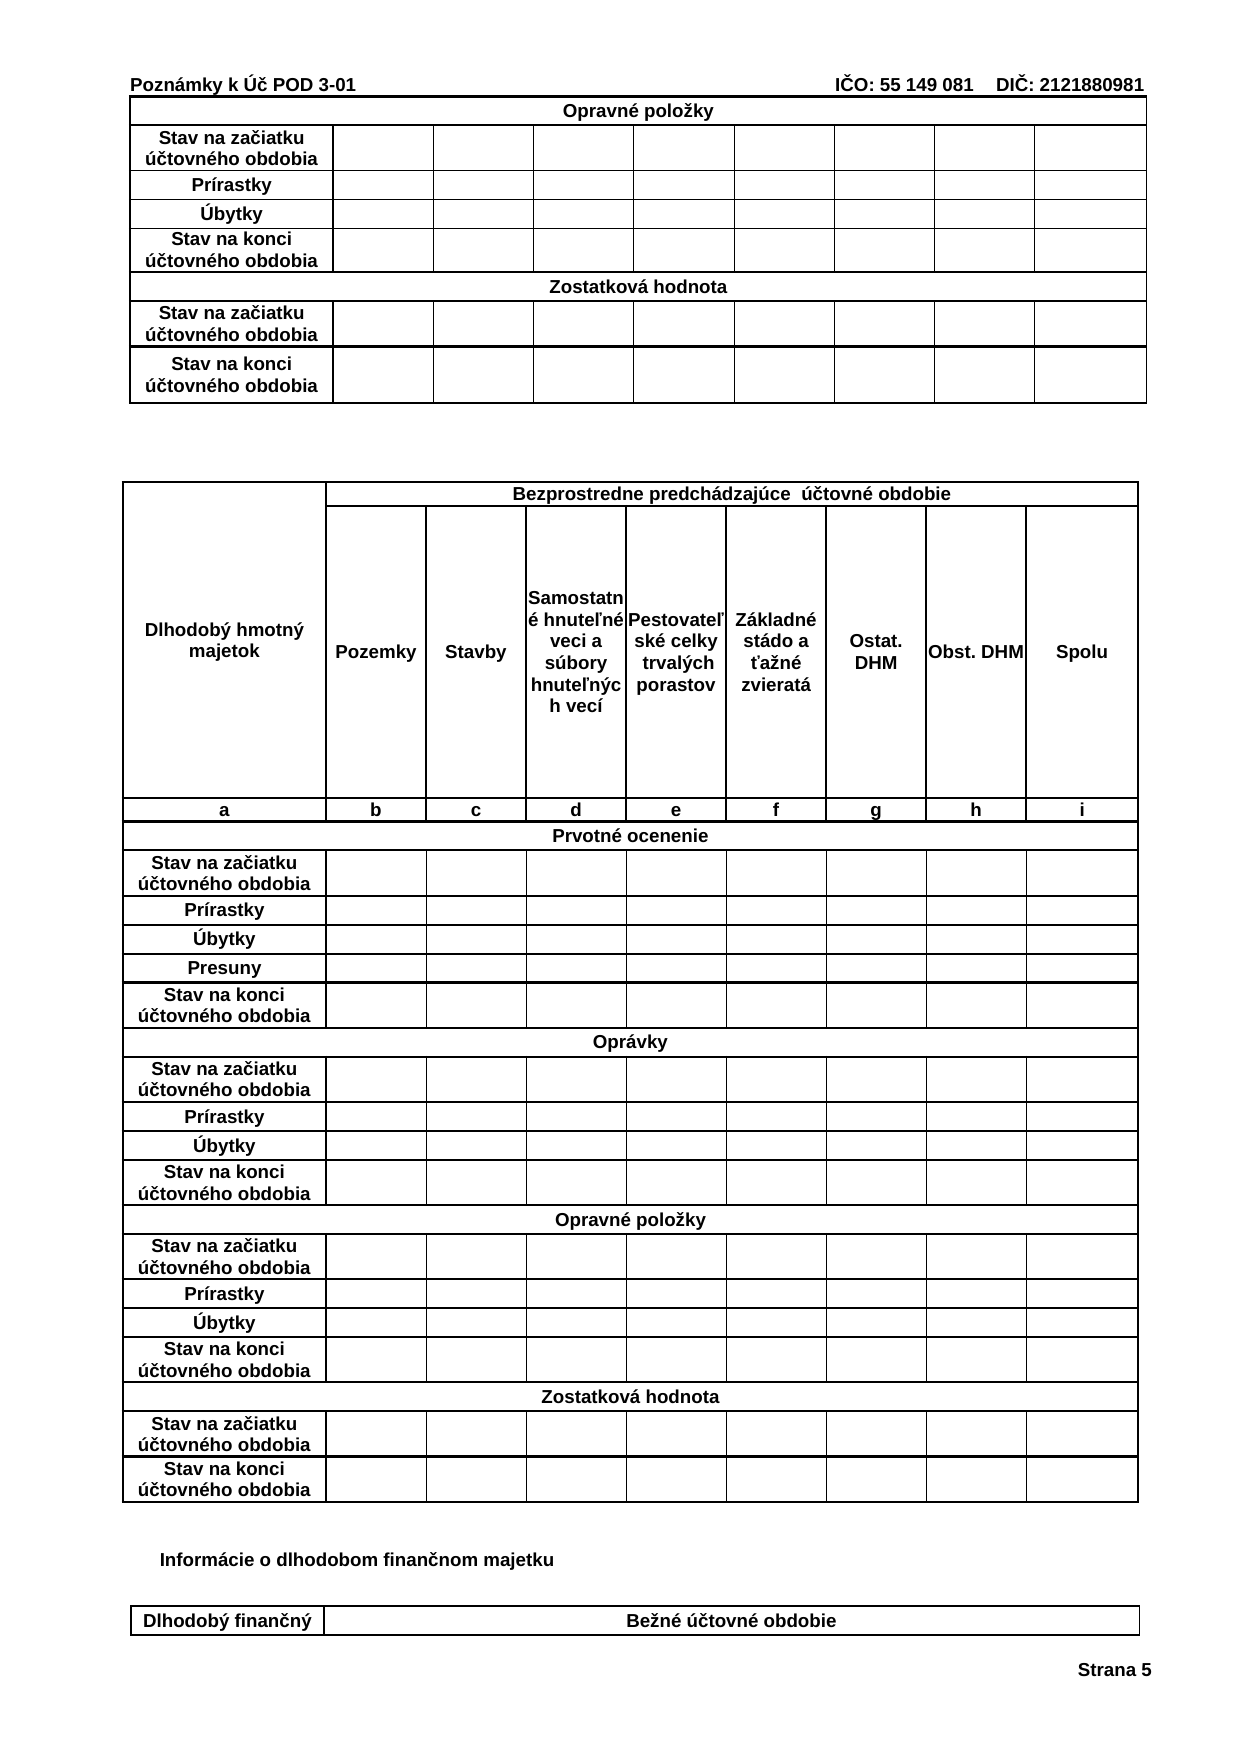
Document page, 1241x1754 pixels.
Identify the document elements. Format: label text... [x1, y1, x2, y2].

table_cell [627, 1132, 726, 1159]
table_cell [827, 851, 926, 894]
table_cell [334, 229, 433, 271]
table_cell [827, 1280, 926, 1307]
table_cell [727, 1338, 826, 1381]
table_cell [627, 1412, 726, 1455]
table_cell [627, 1161, 726, 1204]
table_cell [727, 897, 826, 923]
table_cell Prírastky [131, 171, 332, 198]
table_cell [434, 171, 533, 198]
table_cell [527, 1458, 626, 1501]
table_cell [1035, 348, 1146, 402]
table_cell [327, 984, 426, 1027]
table_cell Samostatné hnuteľné veci a súbory hnuteľných vecí [527, 507, 625, 797]
table_cell Stav na konci účtovného obdobia [124, 1338, 325, 1381]
table_cell Stav na konci účtovného obdobia [131, 229, 332, 271]
table_cell [627, 1235, 726, 1278]
table_cell g [827, 799, 925, 820]
table_cell [634, 171, 734, 198]
table_cell [1027, 1235, 1137, 1278]
table_cell [327, 1309, 426, 1336]
table_cell [627, 1309, 726, 1336]
table_cell [927, 1309, 1026, 1336]
table_cell [835, 126, 934, 169]
table_cell [627, 1280, 726, 1307]
table_cell [827, 1103, 926, 1130]
table_cell Stavby [427, 507, 525, 797]
table_cell [727, 1161, 826, 1204]
table_cell [634, 229, 734, 271]
table_cell Stav na začiatku účtovného obdobia [124, 1058, 325, 1101]
table_cell [727, 1280, 826, 1307]
table_cell Obst. DHM [927, 507, 1025, 797]
table_cell [527, 1280, 626, 1307]
table_cell [534, 126, 633, 169]
table_cell [727, 955, 826, 981]
table_cell [935, 200, 1034, 227]
table_cell Stav na začiatku účtovného obdobia [124, 1235, 325, 1278]
table_cell Zostatková hodnota [131, 273, 1146, 300]
table_cell [1027, 926, 1137, 952]
table_cell [327, 1161, 426, 1204]
table_cell [735, 126, 834, 169]
table_cell [534, 348, 633, 402]
table_cell [927, 1235, 1026, 1278]
table_cell [935, 302, 1034, 345]
table_cell Stav na začiatku účtovného obdobia [124, 1412, 325, 1455]
table_cell [527, 1412, 626, 1455]
table_cell [1027, 1309, 1137, 1336]
table_cell [1035, 302, 1146, 345]
table_cell [427, 1458, 526, 1501]
table_cell Presuny [124, 955, 325, 981]
table_cell [427, 926, 526, 952]
table_cell [1027, 897, 1137, 923]
table_cell f [727, 799, 825, 820]
table_cell [1035, 171, 1146, 198]
table_cell [427, 897, 526, 923]
table_cell [727, 1412, 826, 1455]
table_cell [627, 851, 726, 894]
table_cell d [527, 799, 625, 820]
table_cell [827, 984, 926, 1027]
table_cell [534, 171, 633, 198]
subtitle Informácie o dlhodobom finančnom majetku [159, 1549, 1152, 1571]
table_cell [735, 229, 834, 271]
table_cell [727, 1309, 826, 1336]
table_cell [527, 1103, 626, 1130]
table_cell [935, 126, 1034, 169]
table_cell [727, 1103, 826, 1130]
table_cell [935, 229, 1034, 271]
table_cell [827, 1309, 926, 1336]
table_cell [727, 851, 826, 894]
table_cell [527, 1235, 626, 1278]
table_cell [627, 955, 726, 981]
table_cell Opravné položky [131, 98, 1146, 124]
table_cell Prírastky [124, 1103, 325, 1130]
table_cell Zostatková hodnota [124, 1383, 1137, 1410]
table_cell [927, 897, 1026, 923]
table_cell Ostat. DHM [827, 507, 925, 797]
table_cell Spolu [1027, 507, 1137, 797]
table_cell [327, 1280, 426, 1307]
table_cell [935, 348, 1034, 402]
table_cell [334, 171, 433, 198]
table_cell [627, 897, 726, 923]
table_cell [927, 926, 1026, 952]
table_cell Stav na začiatku účtovného obdobia [124, 851, 325, 894]
table_cell [735, 302, 834, 345]
table_cell [427, 1235, 526, 1278]
table_cell [527, 1058, 626, 1101]
table_cell [327, 1458, 426, 1501]
table_cell [627, 1338, 726, 1381]
table_cell [1027, 1280, 1137, 1307]
table_cell e [627, 799, 725, 820]
table_cell [735, 348, 834, 402]
table_cell [1027, 1058, 1137, 1101]
table_cell [334, 200, 433, 227]
table_cell Pestovateľské celky trvalých porastov [627, 507, 725, 797]
table_header Dlhodobý finančný [132, 1607, 323, 1634]
table_cell [427, 1309, 526, 1336]
table_cell [527, 1132, 626, 1159]
table_cell [1027, 1338, 1137, 1381]
table_cell [827, 1132, 926, 1159]
table_cell [634, 348, 734, 402]
table_cell [727, 984, 826, 1027]
table_cell [327, 1235, 426, 1278]
table_header Dlhodobý hmotný majetok [124, 483, 325, 797]
table_cell [334, 348, 433, 402]
table_cell [327, 1103, 426, 1130]
table_cell [727, 1132, 826, 1159]
table_cell [927, 1058, 1026, 1101]
table_cell [835, 171, 934, 198]
table_cell [434, 348, 533, 402]
table_cell a [124, 799, 325, 820]
table_cell [927, 1458, 1026, 1501]
table_cell b [327, 799, 425, 820]
table_cell [627, 1058, 726, 1101]
table_cell Úbytky [131, 200, 332, 227]
table_cell [427, 984, 526, 1027]
table_cell [327, 1412, 426, 1455]
table_cell i [1027, 799, 1137, 820]
table_cell [634, 302, 734, 345]
table_cell [935, 171, 1034, 198]
table_cell [827, 1458, 926, 1501]
table_cell [634, 126, 734, 169]
table_cell Prvotné ocenenie [124, 823, 1137, 849]
table_cell [434, 229, 533, 271]
table_cell [827, 1058, 926, 1101]
table_cell [427, 1412, 526, 1455]
table_cell [527, 1338, 626, 1381]
table_cell [1027, 851, 1137, 894]
table_cell Stav na konci účtovného obdobia [124, 984, 325, 1027]
table_cell [334, 126, 433, 169]
table_cell [327, 1338, 426, 1381]
table_cell [627, 926, 726, 952]
table_cell [1027, 1132, 1137, 1159]
table_cell Stav na konci účtovného obdobia [124, 1161, 325, 1204]
table_cell [727, 1235, 826, 1278]
table_cell [835, 302, 934, 345]
table_header Bežné účtovné obdobie [325, 1607, 1139, 1634]
table_cell [1027, 984, 1137, 1027]
table_cell [627, 1103, 726, 1130]
table_cell [534, 302, 633, 345]
table_cell [927, 1412, 1026, 1455]
table_cell Úbytky [124, 1309, 325, 1336]
table_cell [427, 1103, 526, 1130]
table_cell [827, 1338, 926, 1381]
table_cell [835, 200, 934, 227]
table_cell [927, 1132, 1026, 1159]
table_cell [627, 1458, 726, 1501]
table_cell [527, 984, 626, 1027]
table_cell [527, 1309, 626, 1336]
table_cell [1027, 1103, 1137, 1130]
table_cell Úbytky [124, 1132, 325, 1159]
table_cell [627, 984, 726, 1027]
table_cell [1027, 955, 1137, 981]
table_cell [827, 897, 926, 923]
table_cell [527, 926, 626, 952]
table_cell [427, 1132, 526, 1159]
table_cell [827, 955, 926, 981]
table_cell [1035, 200, 1146, 227]
table_cell [835, 348, 934, 402]
table_cell [327, 926, 426, 952]
table_cell [927, 955, 1026, 981]
table_cell [1035, 126, 1146, 169]
table_cell Prírastky [124, 897, 325, 923]
table_cell [927, 1161, 1026, 1204]
table_cell [327, 955, 426, 981]
table_cell [927, 1280, 1026, 1307]
table_cell Stav na konci účtovného obdobia [124, 1458, 325, 1501]
table_cell [427, 1058, 526, 1101]
table_cell [827, 1235, 926, 1278]
table_cell [1027, 1161, 1137, 1204]
table_cell [735, 171, 834, 198]
table_cell h [927, 799, 1025, 820]
table_cell [927, 1338, 1026, 1381]
table_cell [827, 1412, 926, 1455]
table_cell [835, 229, 934, 271]
table_cell [927, 1103, 1026, 1130]
table_cell [527, 1161, 626, 1204]
table_cell [427, 955, 526, 981]
table_cell Pozemky [327, 507, 425, 797]
table_cell [327, 897, 426, 923]
table_cell Stav na konci účtovného obdobia [131, 348, 332, 402]
table_cell [634, 200, 734, 227]
table_cell [327, 1058, 426, 1101]
table_cell Oprávky [124, 1029, 1137, 1056]
table_cell [827, 1161, 926, 1204]
table_cell [1035, 229, 1146, 271]
table_cell Prírastky [124, 1280, 325, 1307]
table_cell [1027, 1412, 1137, 1455]
table_header Bezprostredne predchádzajúce účtovné obdobie [327, 483, 1137, 505]
table_cell [927, 851, 1026, 894]
table_cell [527, 897, 626, 923]
table_cell [827, 926, 926, 952]
table_cell [327, 1132, 426, 1159]
table_cell [427, 851, 526, 894]
table_cell Stav na začiatku účtovného obdobia [131, 126, 332, 169]
table_cell [434, 302, 533, 345]
table_cell Opravné položky [124, 1206, 1137, 1233]
table_cell [927, 984, 1026, 1027]
table_cell [727, 1058, 826, 1101]
table_cell [327, 851, 426, 894]
table_cell [534, 200, 633, 227]
table_cell Úbytky [124, 926, 325, 952]
table_cell Základné stádo a ťažné zvieratá [727, 507, 825, 797]
table_cell [527, 955, 626, 981]
table_cell [527, 851, 626, 894]
table_cell [434, 200, 533, 227]
table_cell [427, 1338, 526, 1381]
table_cell [735, 200, 834, 227]
table_cell [427, 1280, 526, 1307]
table_cell c [427, 799, 525, 820]
table_cell [727, 1458, 826, 1501]
table_cell [727, 926, 826, 952]
table_cell [334, 302, 433, 345]
table_cell Stav na začiatku účtovného obdobia [131, 302, 332, 345]
table_cell [427, 1161, 526, 1204]
table_cell [1027, 1458, 1137, 1501]
table_cell [434, 126, 533, 169]
table_cell [534, 229, 633, 271]
